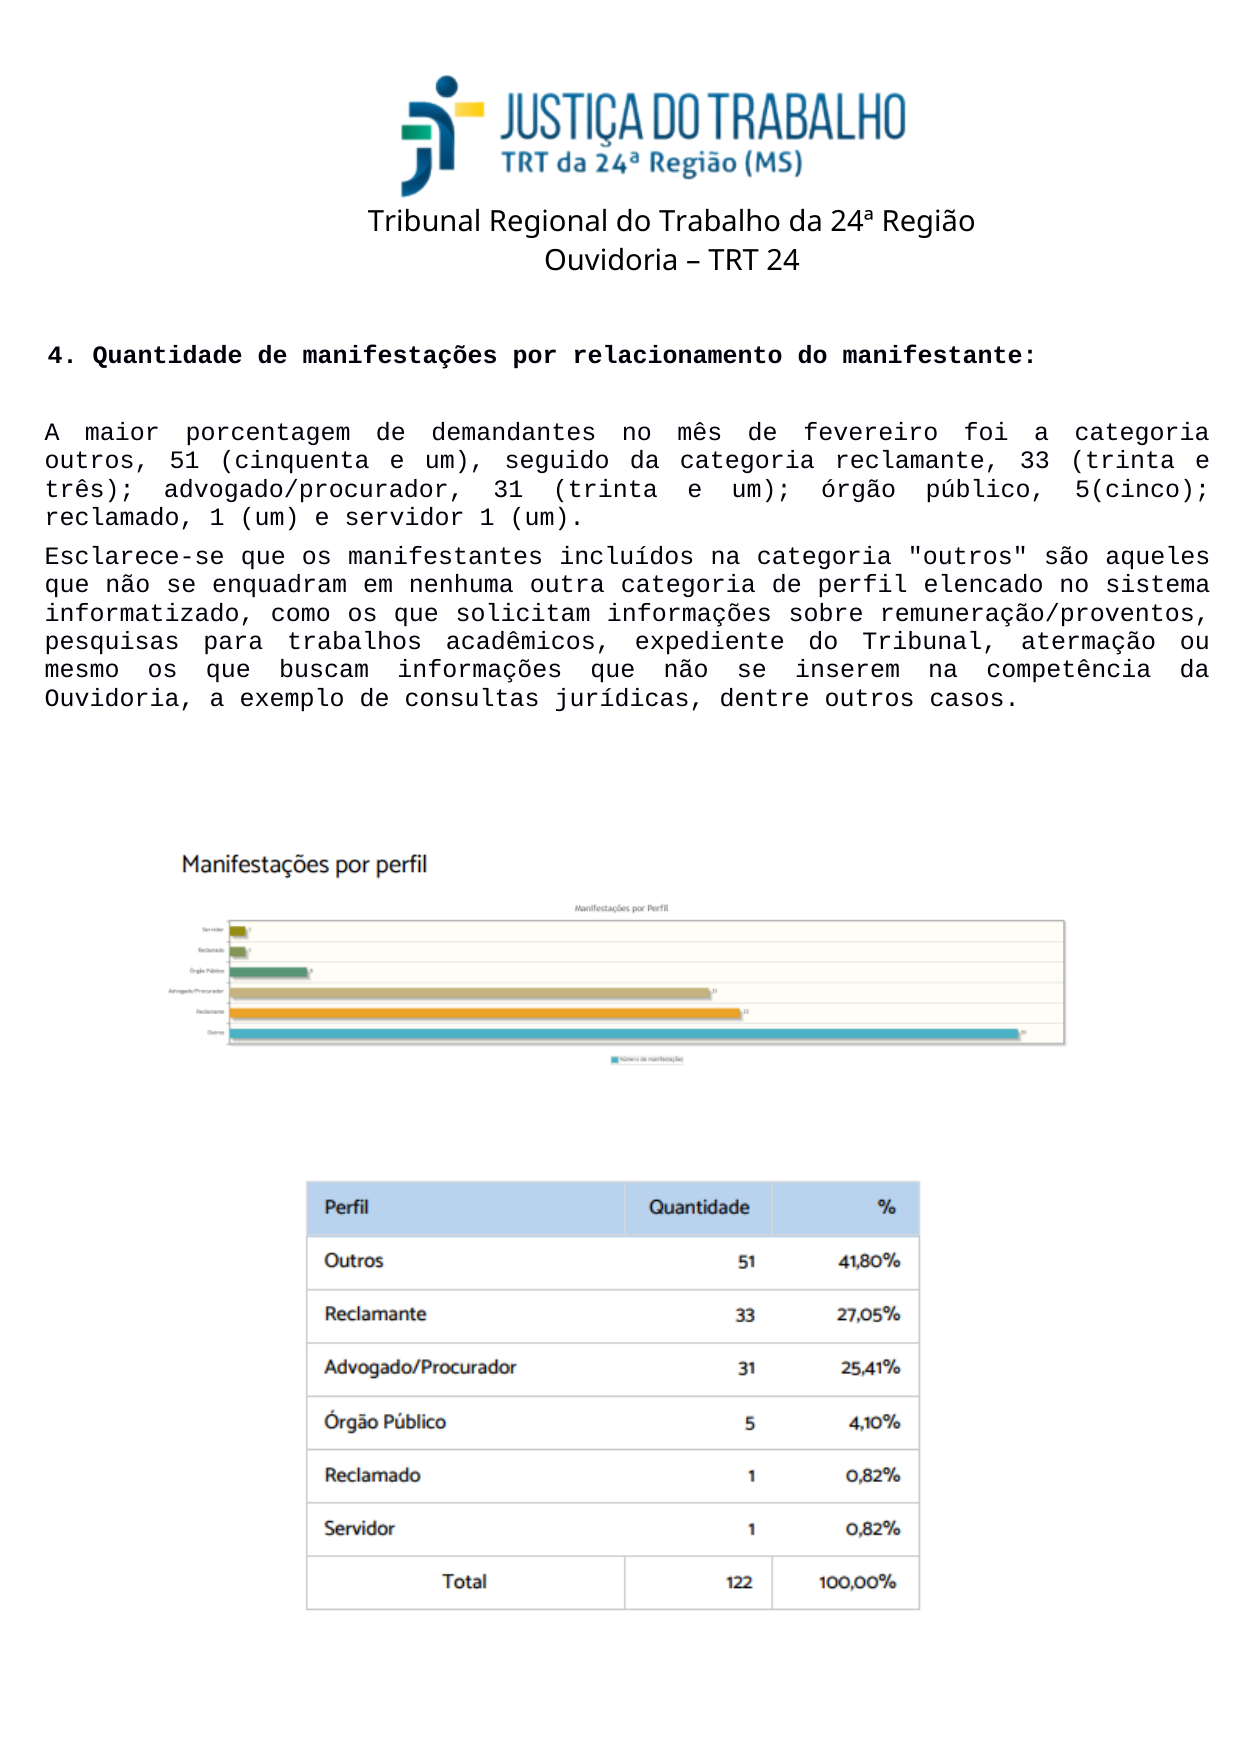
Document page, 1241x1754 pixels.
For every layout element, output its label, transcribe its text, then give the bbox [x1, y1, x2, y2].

text Esclarece-se que os manifestantes incluídos na categoria "outros" são aqueles que não se enquadram em nenhuma outra categoria de perfil elencado no sistema informatizado, como os que solicitam informações sobre remuneração/proventos, pesquisas para trabalhos acadêmicos, expediente do Tribunal, atermação ou mesmo os que buscam informações que não se inserem na competência da Ouvidoria, a exemplo de consultas jurídicas, dentre outros casos. [44, 543, 1211, 713]
text A maior porcentagem de demandantes no mês de fevereiro foi a categoria outros, 51 (cinquenta e um), seguido da categoria reclamante, 33 (trinta e três); advogado/procurador, 31 (trinta e um); órgão público, 5(cinco); reclamado, 1 (um) e servidor 1 (um). [44, 420, 1211, 533]
text 4. Quantidade de manifestações por relacionamento do manifestante: [47, 342, 1209, 371]
